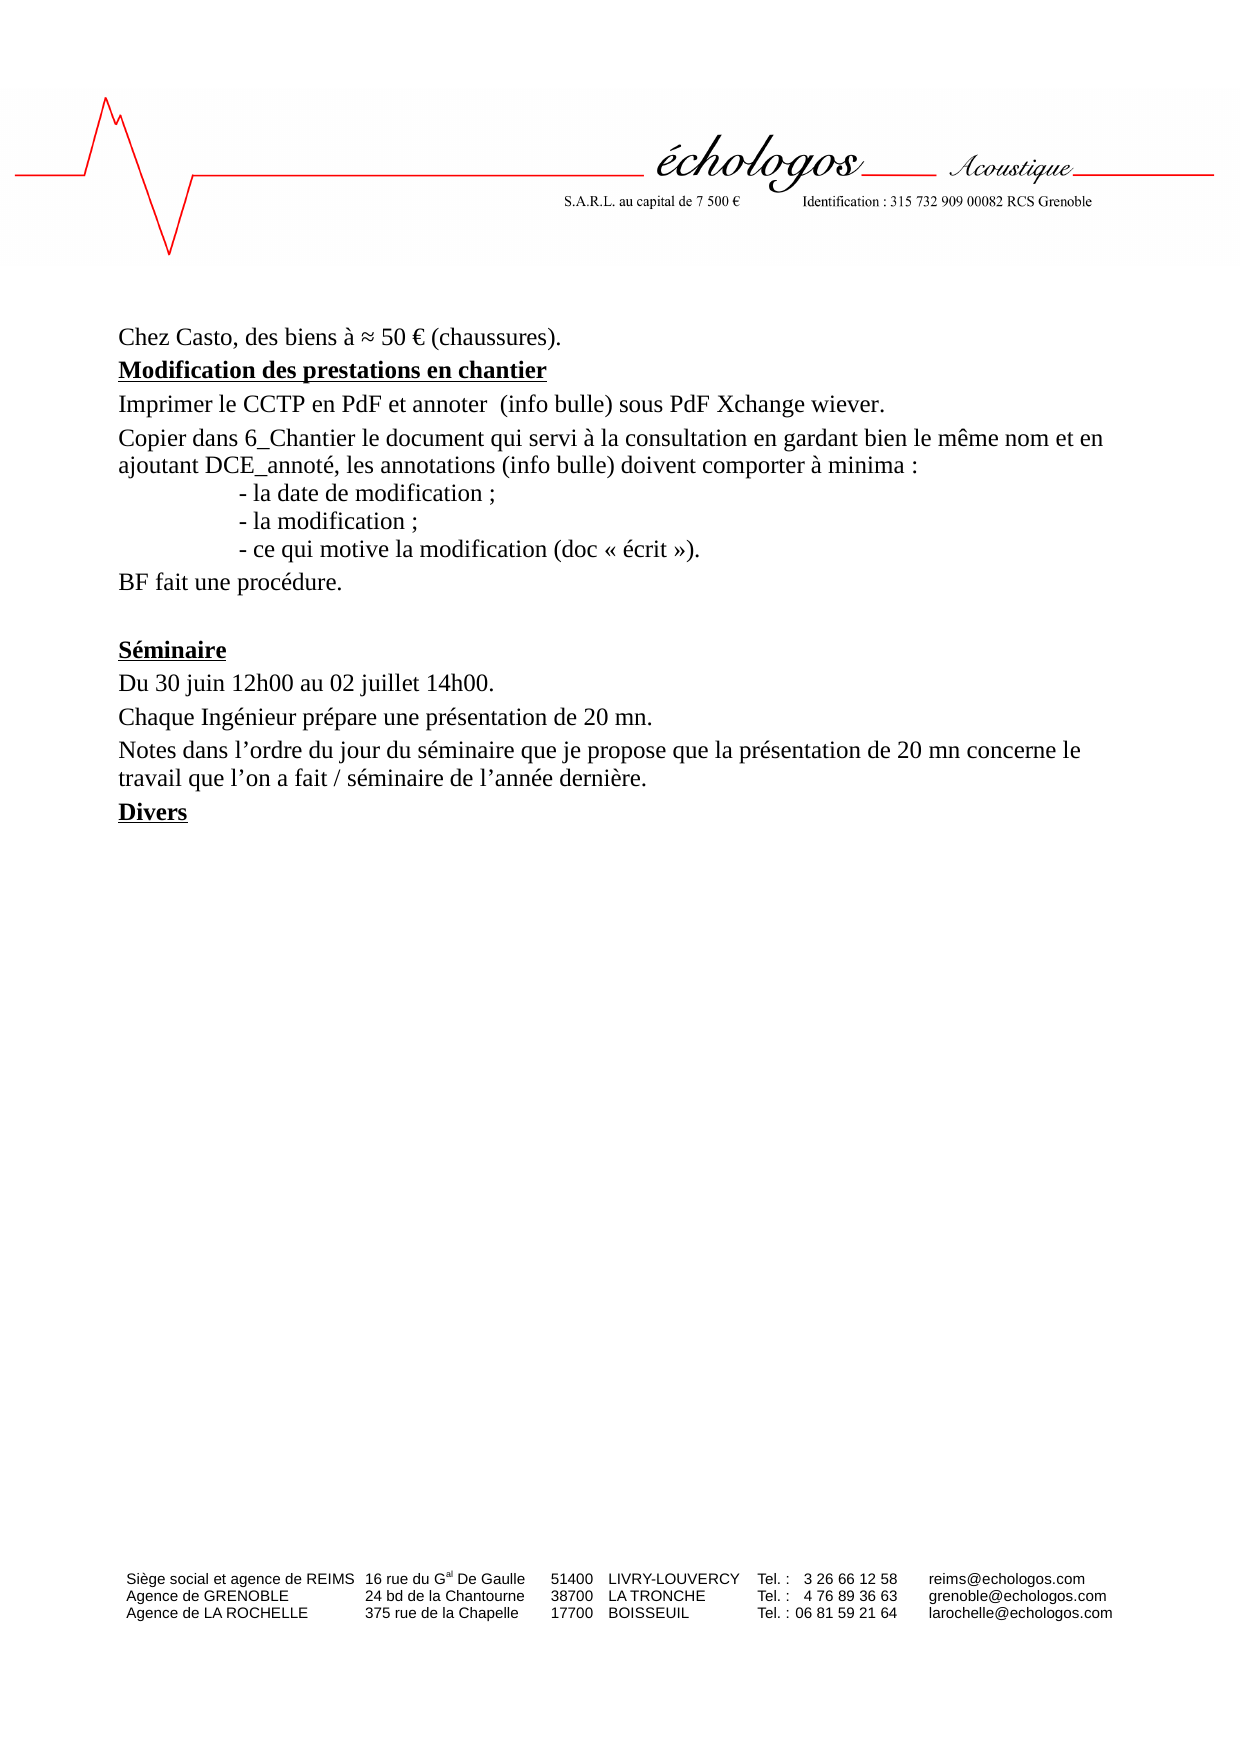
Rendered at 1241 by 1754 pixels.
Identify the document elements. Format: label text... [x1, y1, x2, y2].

text Séminaire [118, 636, 1122, 663]
text Imprimer le CCTP en PdF et annoter (info bulle) sous PdF Xchange wiever. [118, 390, 1122, 418]
text Du 30 juin 12h00 au 02 juillet 14h00. [118, 669, 1122, 697]
text Chaque Ingénieur prépare une présentation de 20 mn. [118, 703, 1122, 731]
text Modification des prestations en chantier [118, 357, 1122, 384]
text Divers [118, 798, 1122, 826]
text Notes dans l’ordre du jour du séminaire que je propose que la présentation de 20 mn concerne le travail que l’on a fait / séminaire de l’année dernière. [118, 737, 1122, 792]
text BF fait une procédure. [118, 568, 1122, 596]
text Copier dans 6_Chantier le document qui servi à la consultation en gardant bien le même nom et en ajoutant DCE_annoté, les annotations (info bulle) doivent comporter à minima : - la date de modification ; - la modification ; - ce qui motive la modification (doc « écrit »). [118, 424, 1122, 562]
picture [0, 88, 1241, 266]
text Chez Casto, des biens à ≈ 50 € (chaussures). [118, 323, 1122, 351]
